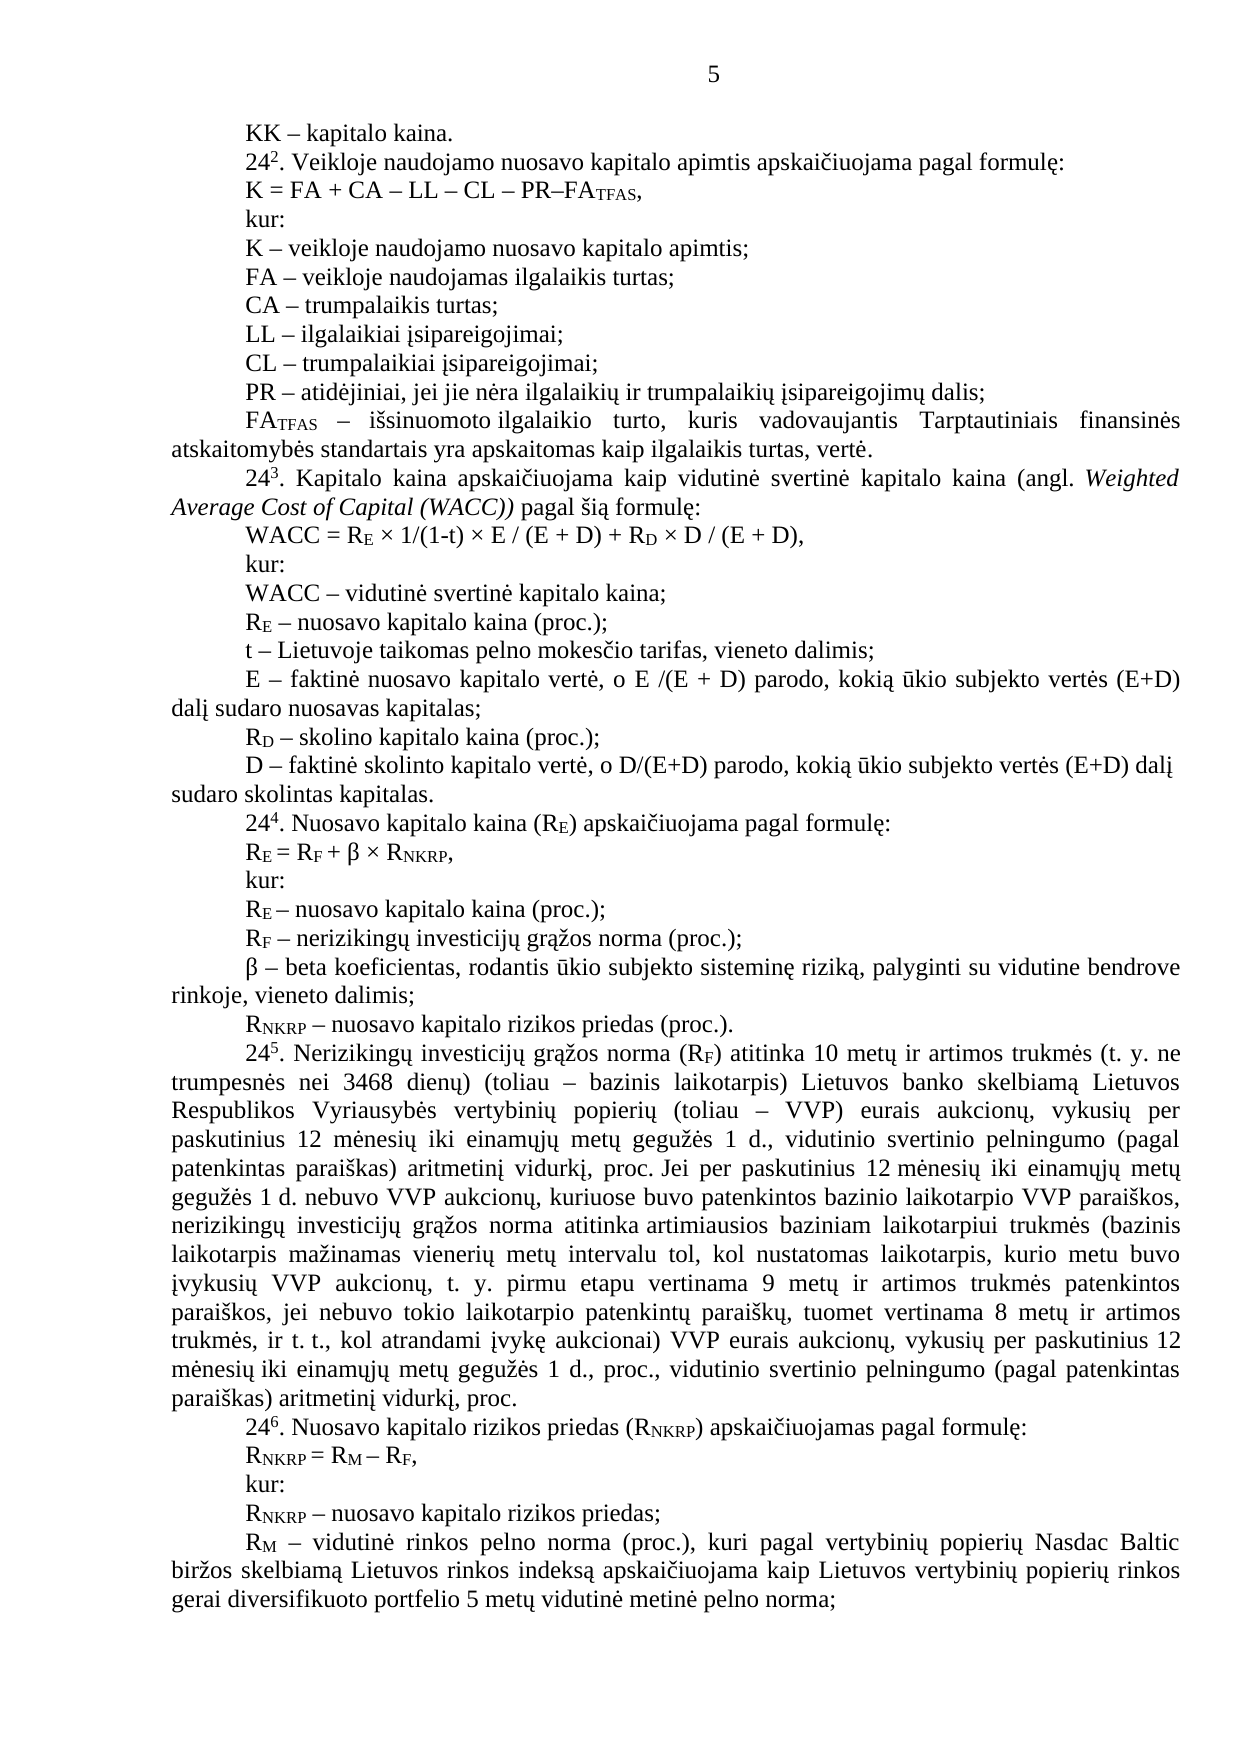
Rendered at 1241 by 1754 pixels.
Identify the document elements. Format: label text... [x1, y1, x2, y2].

text RE – nuosavo kapitalo kaina (proc.); [171, 894, 1181, 923]
text E – faktinė nuosavo kapitalo vertė, o E /(E + D) parodo, kokią ūkio subjekto vertės (E+D) dalį sudaro nuosavas kapitalas; [171, 664, 1181, 722]
text 243. Kapitalo kaina apskaičiuojama kaip vidutinė svertinė kapitalo kaina (angl. Weighted Average Cost of Capital (WACC)) pagal šią formulę: [171, 463, 1181, 521]
text kur: [171, 204, 1181, 233]
text RE – nuosavo kapitalo kaina (proc.); [171, 607, 1181, 636]
text K = FA + CA – LL – CL – PR–FATFAS, [171, 176, 1181, 204]
text RNKRP = RM – RF, [171, 1441, 1181, 1469]
text RF – nerizikingų investicijų grąžos norma (proc.); [171, 923, 1181, 952]
text kur: [171, 549, 1181, 578]
text CA – trumpalaikis turtas; [171, 291, 1181, 319]
text RD – skolino kapitalo kaina (proc.); [171, 722, 1181, 751]
text RNKRP – nuosavo kapitalo rizikos priedas (proc.). [171, 1009, 1181, 1038]
text t – Lietuvoje taikomas pelno mokesčio tarifas, vieneto dalimis; [171, 636, 1181, 664]
text WACC = RE × 1/(1-t) × E / (E + D) + RD × D / (E + D), [171, 521, 1181, 549]
text kur: [171, 1469, 1181, 1498]
text WACC – vidutinė svertinė kapitalo kaina; [171, 578, 1181, 607]
text FATFAS – išsinuomoto ilgalaikio turto, kuris vadovaujantis Tarptautiniais finansinės atskaitomybės standartais yra apskaitomas kaip ilgalaikis turtas, vertė. [171, 406, 1181, 463]
text RM – vidutinė rinkos pelno norma (proc.), kuri pagal vertybinių popierių Nasdac Baltic biržos skelbiamą Lietuvos rinkos indeksą apskaičiuojama kaip Lietuvos vertybinių popierių rinkos gerai diversifikuoto portfelio 5 metų vidutinė metinė pelno norma; [171, 1527, 1181, 1613]
text LL – ilgalaikiai įsipareigojimai; [171, 319, 1181, 348]
text D – faktinė skolinto kapitalo vertė, o D/(E+D) parodo, kokią ūkio subjekto vertės (E+D) dalį sudaro skolintas kapitalas. [171, 751, 1181, 808]
text K – veikloje naudojamo nuosavo kapitalo apimtis; [171, 233, 1181, 262]
text 245. Nerizikingų investicijų grąžos norma (RF) atitinka 10 metų ir artimos trukmės (t. y. ne trumpesnės nei 3468 dienų) (toliau – bazinis laikotarpis) Lietuvos banko skelbiamą Lietuvos Respublikos Vyriausybės vertybinių popierių (toliau – VVP) eurais aukcionų, vykusių per paskutinius 12 mėnesių iki einamųjų metų gegužės 1 d., vidutinio svertinio pelningumo (pagal patenkintas paraiškas) aritmetinį vidurkį, proc. Jei per paskutinius 12 mėnesių iki einamųjų metų gegužės 1 d. nebuvo VVP aukcionų, kuriuose buvo patenkintos bazinio laikotarpio VVP paraiškos, nerizikingų investicijų grąžos norma atitinka artimiausios baziniam laikotarpiui trukmės (bazinis laikotarpis mažinamas vienerių metų intervalu tol, kol nustatomas laikotarpis, kurio metu buvo įvykusių VVP aukcionų, t. y. pirmu etapu vertinama 9 metų ir artimos trukmės patenkintos paraiškos, jei nebuvo tokio laikotarpio patenkintų paraiškų, tuomet vertinama 8 metų ir artimos trukmės, ir t. t., kol atrandami įvykę aukcionai) VVP eurais aukcionų, vykusių per paskutinius 12 mėnesių iki einamųjų metų gegužės 1 d., proc., vidutinio svertinio pelningumo (pagal patenkintas paraiškas) aritmetinį vidurkį, proc. [171, 1038, 1181, 1412]
text RNKRP – nuosavo kapitalo rizikos priedas; [171, 1498, 1181, 1527]
text RE = RF + β × RNKRP, [171, 837, 1181, 866]
text KK – kapitalo kaina. [171, 118, 1181, 147]
text 242. Veikloje naudojamo nuosavo kapitalo apimtis apskaičiuojama pagal formulę: [171, 147, 1181, 176]
text FA – veikloje naudojamas ilgalaikis turtas; [171, 262, 1181, 291]
text kur: [171, 866, 1181, 894]
text 244. Nuosavo kapitalo kaina (RE) apskaičiuojama pagal formulę: [171, 808, 1181, 837]
text CL – trumpalaikiai įsipareigojimai; [171, 348, 1181, 377]
text 246. Nuosavo kapitalo rizikos priedas (RNKRP) apskaičiuojamas pagal formulę: [171, 1412, 1181, 1441]
text β – beta koeficientas, rodantis ūkio subjekto sisteminę riziką, palyginti su vidutine bendrove rinkoje, vieneto dalimis; [171, 952, 1181, 1009]
text PR – atidėjiniai, jei jie nėra ilgalaikių ir trumpalaikių įsipareigojimų dalis; [171, 377, 1181, 406]
